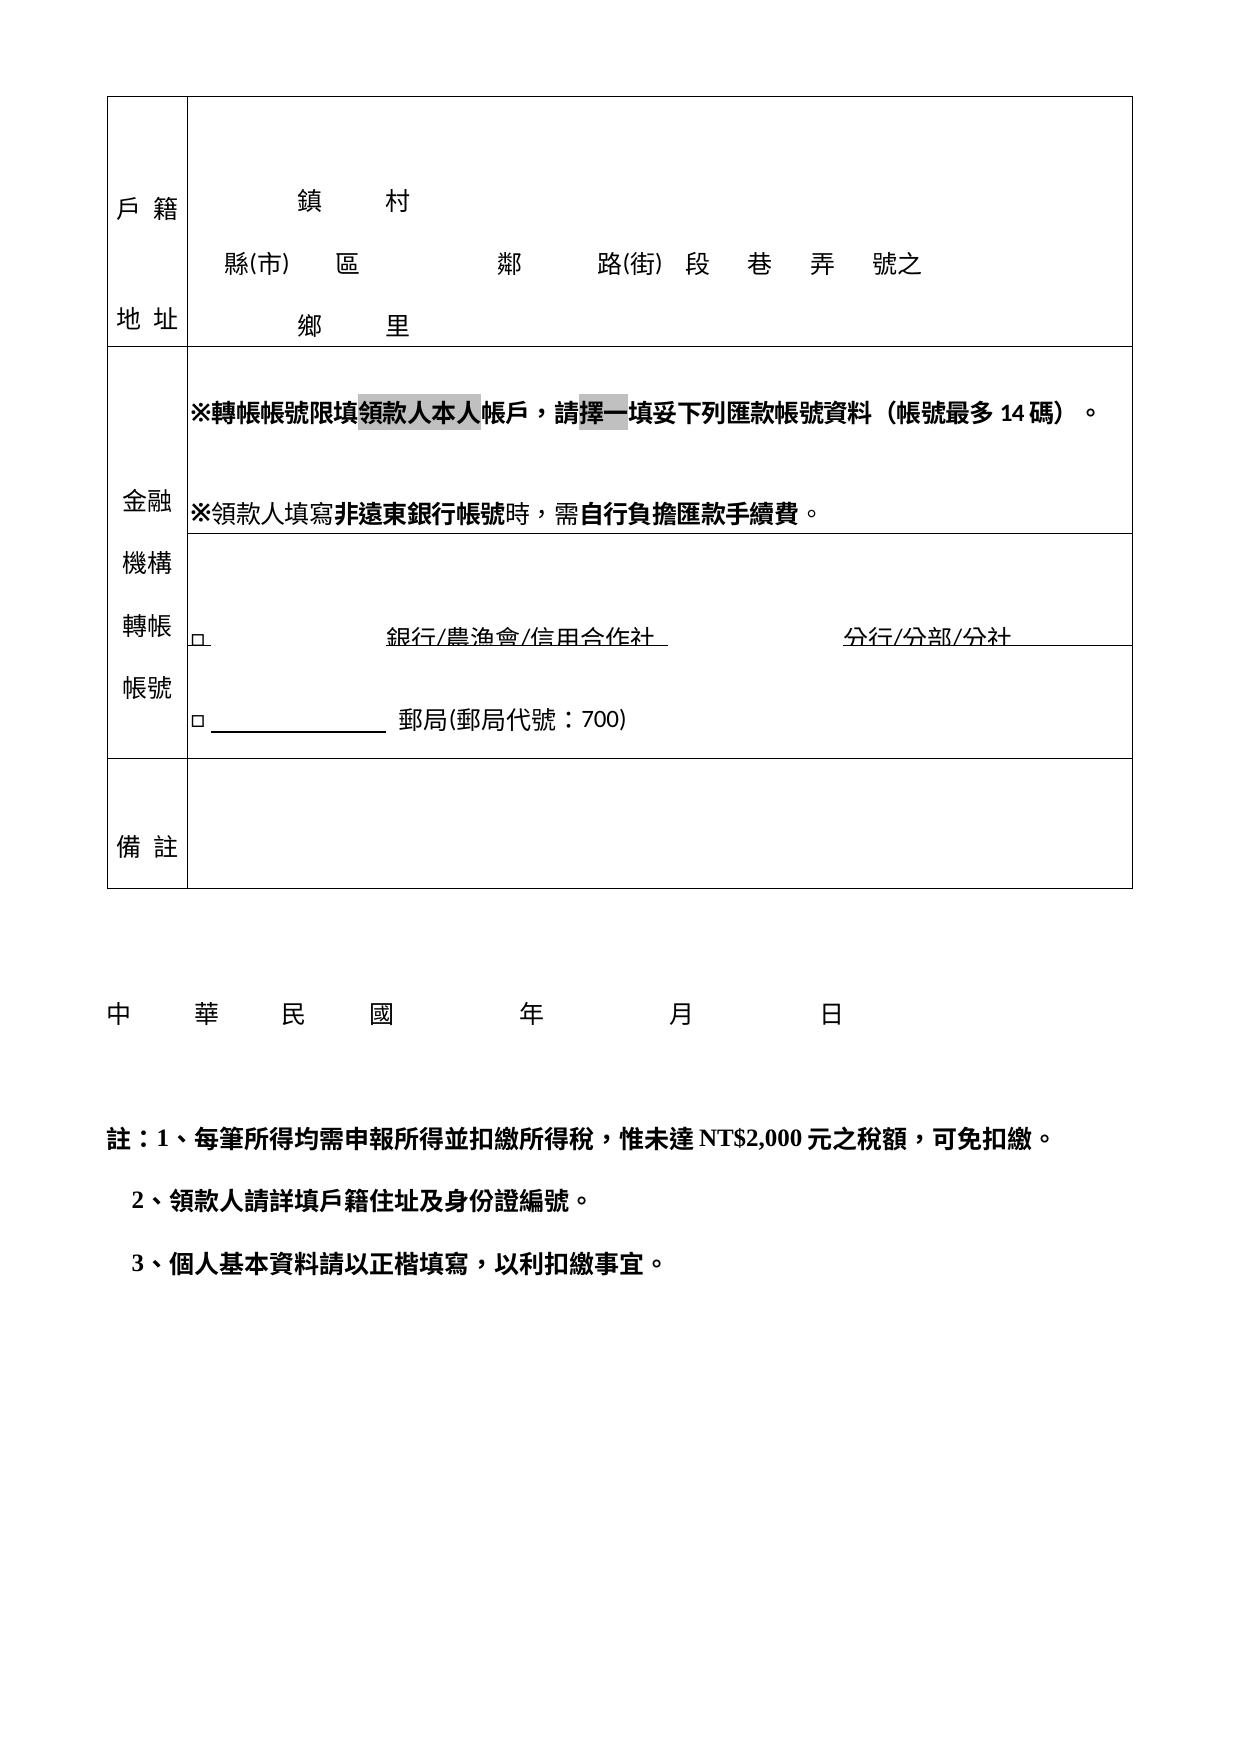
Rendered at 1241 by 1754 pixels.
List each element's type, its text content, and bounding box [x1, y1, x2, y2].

table_cell ※轉帳帳號限填領款人本人帳戶，請擇一填妥下列匯款帳號資料（帳號最多14碼）。 ※領款人填寫非遠東銀行帳號時，需自行負擔匯款手續費。 [188, 347, 1132, 533]
table_cell □ 銀行/農漁會/信用合作社 分行/分部/分社 帳號： （最長不超過14碼） [188, 534, 1132, 645]
table_cell 鎮 村 縣(市) 區 鄰 路(街) 段 巷 弄 號之 鄉 里 [188, 97, 1132, 346]
table_cell 戶 籍 地 址 [108, 97, 187, 346]
table_cell [188, 759, 1132, 888]
table_cell 金融機構轉帳帳號 [108, 347, 187, 758]
text 中 華 民 國 年 月 日 [106, 971, 1134, 1033]
text 2、領款人請詳填戶籍住址及身份證編號。 [106, 1158, 1134, 1221]
text 註：1、每筆所得均需申報所得並扣繳所得稅，惟未達NT$2,000元之稅額，可免扣繳。 [106, 1096, 1134, 1158]
table_cell 備 註 [108, 759, 187, 888]
table_cell □ 郵局(郵局代號：700) 郵局局號(7碼)： 郵局帳號(7碼)： [188, 646, 1132, 758]
text 3、個人基本資料請以正楷填寫，以利扣繳事宜。 [106, 1221, 1134, 1283]
